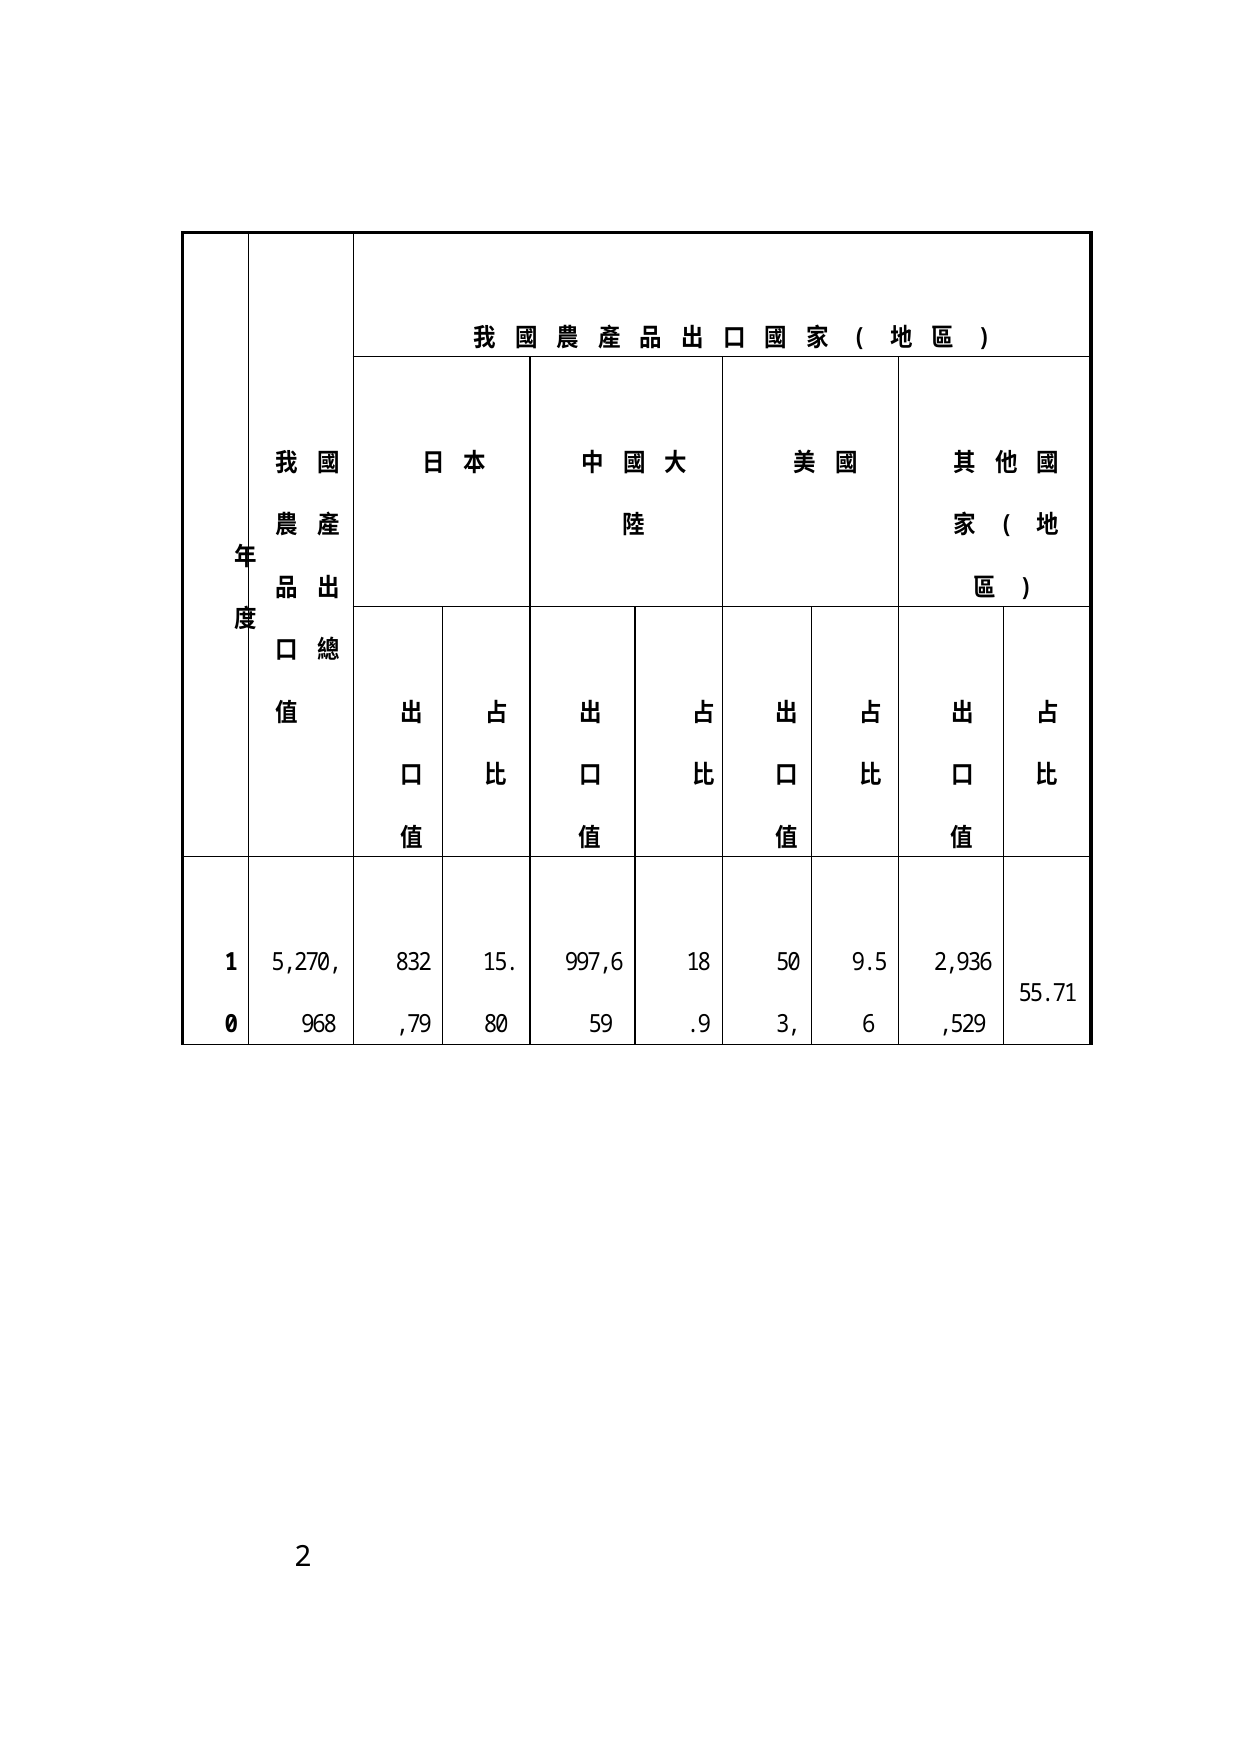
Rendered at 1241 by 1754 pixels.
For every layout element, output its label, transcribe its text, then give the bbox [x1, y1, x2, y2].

table_cell 中國大陸 [531, 357, 722, 606]
table_cell 997,659 [531, 857, 634, 1044]
table_cell 出口值 [531, 607, 634, 856]
table_cell 15.80 [443, 857, 529, 1044]
table_cell 9.56 [812, 857, 898, 1044]
table_cell 出口值 [723, 607, 811, 856]
table_cell 832,79 [354, 857, 442, 1044]
table_cell 出口值 [354, 607, 442, 856]
table_cell 占比 [1004, 607, 1089, 856]
table_cell 18.9 [636, 857, 722, 1044]
table_cell 美國 [723, 357, 898, 606]
table_cell 出口值 [899, 607, 1003, 856]
table_cell 503, [723, 857, 811, 1044]
table_cell 占比 [636, 607, 722, 856]
table_header 我國農產品出口國家(地區) [354, 234, 1089, 356]
table_cell 其他國家(地區) [899, 357, 1089, 606]
table_cell 占比 [812, 607, 898, 856]
table_cell 2,936,529 [899, 857, 1003, 1044]
table_cell 5,270,968 [249, 857, 353, 1044]
table_cell 55.71 [1004, 857, 1089, 1044]
table_header 年度 [184, 234, 248, 856]
table_cell 10 [184, 857, 248, 1044]
table_cell 占比 [443, 607, 529, 856]
table_cell 日本 [354, 357, 529, 606]
table_header 我國農產品出口總值 [249, 234, 353, 856]
